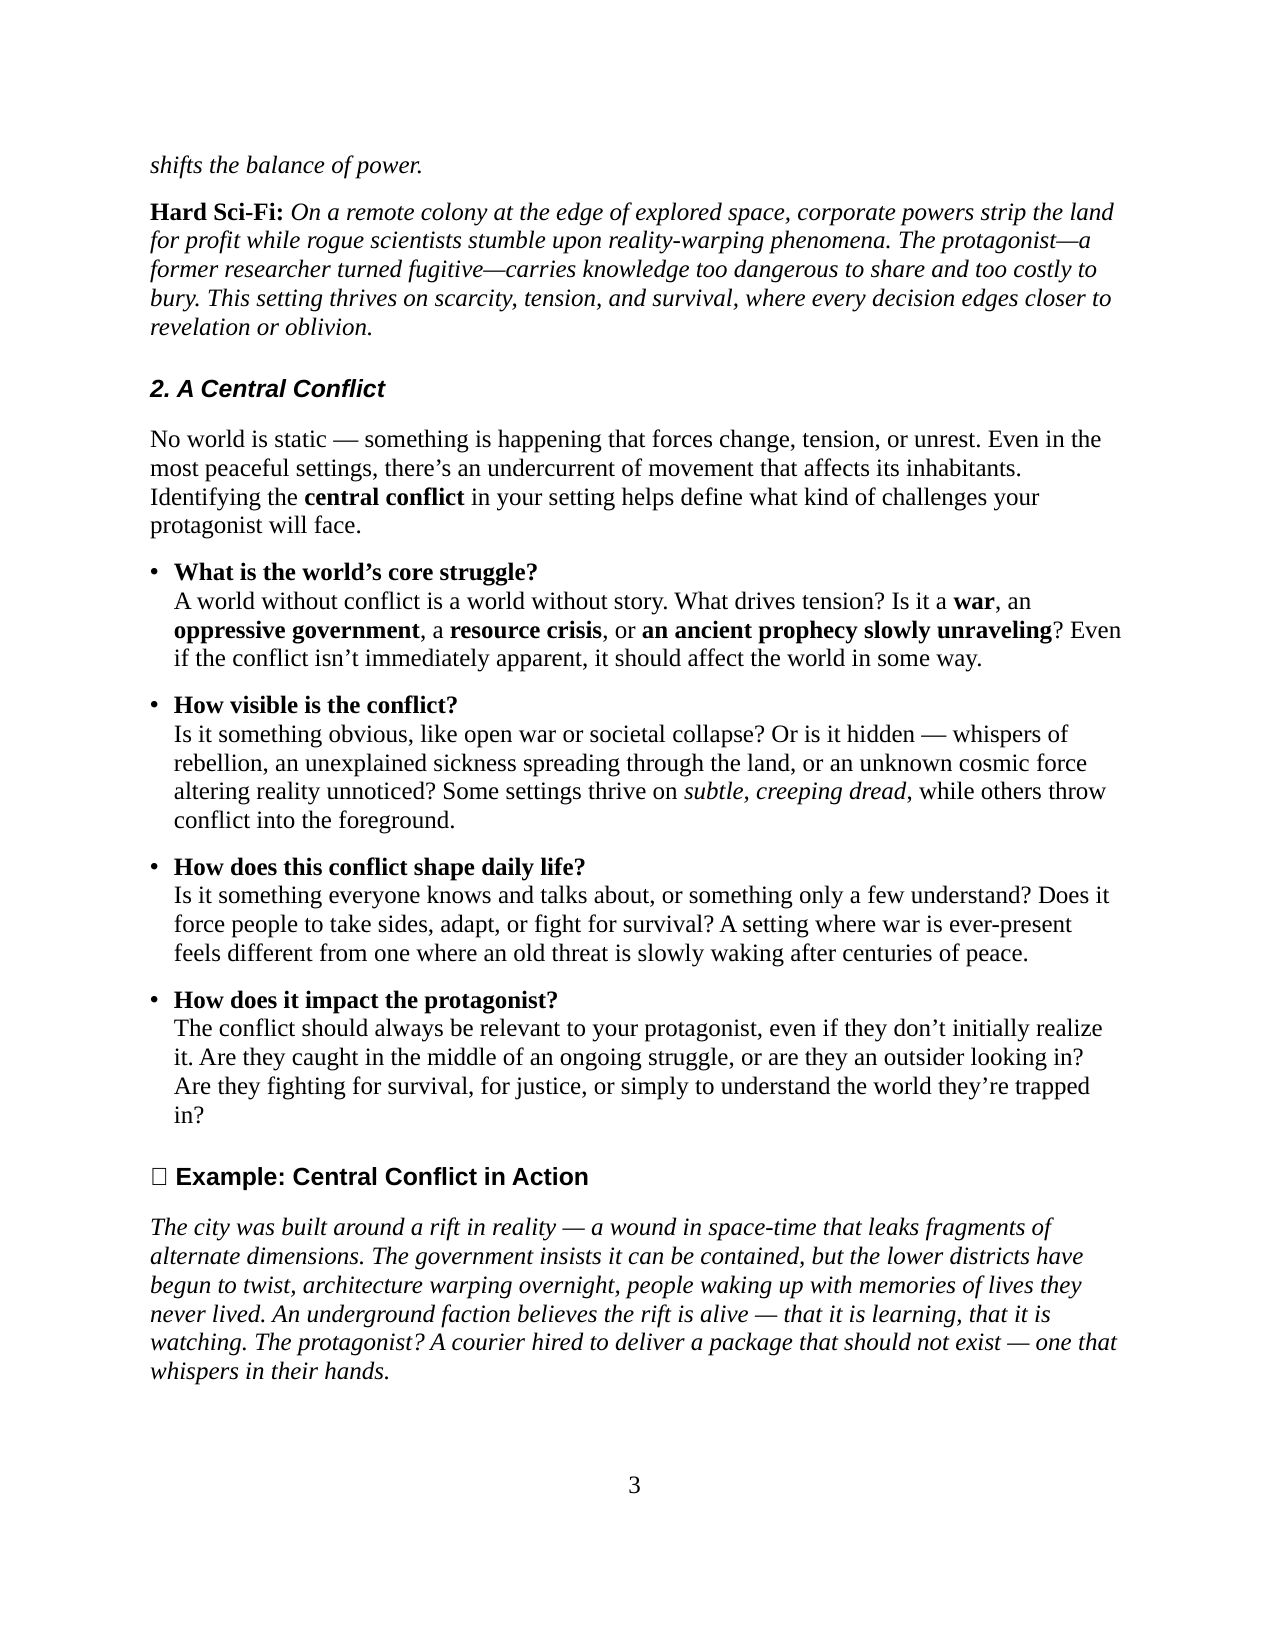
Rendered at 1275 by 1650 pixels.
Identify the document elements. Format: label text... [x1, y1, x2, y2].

text No world is static — something is happening that forces change, tension, or unrest. Even in the most peaceful settings, there’s an undercurrent of movement that affects its inhabitants. Identifying the central conflict in your setting helps define what kind of challenges your protagonist will face. [150, 424, 1125, 539]
list What is the world’s core struggle? A world without conflict is a world without story. What drives tension? Is it a war, an oppressive government, a resource crisis, or an ancient prophecy slowly unraveling? Even if the conflict isn’t immediately apparent, it should affect the world in some way. [150, 557, 1125, 672]
list How visible is the conflict? Is it something obvious, like open war or societal collapse? Or is it hidden — whispers of rebellion, an unexplained sickness spreading through the land, or an unknown cosmic force altering reality unnoticed? Some settings thrive on subtle, creeping dread, while others throw conflict into the foreground. [150, 690, 1125, 834]
list How does this conflict shape daily life? Is it something everyone knows and talks about, or something only a few understand? Does it force people to take sides, adapt, or fight for survival? A setting where war is ever-present feels different from one where an old threat is slowly waking after centuries of peace. [150, 852, 1125, 967]
text Hard Sci-Fi: On a remote colony at the edge of explored space, corporate powers strip the land for profit while rogue scientists stumble upon reality-warping phenomena. The protagonist—a former researcher turned fugitive—carries knowledge too dangerous to share and too costly to bury. This setting thrives on scarcity, tension, and survival, where every decision edges closer to revelation or oblivion. [150, 197, 1125, 340]
text The city was built around a rift in reality — a wound in space-time that leaks fragments of alternate dimensions. The government insists it can be contained, but the lower districts have begun to twist, architecture warping overnight, people waking up with memories of lives they never lived. An underground faction believes the rift is alive — that it is learning, that it is watching. The protagonist? A courier hired to deliver a package that should not exist — one that whispers in their hands. [150, 1212, 1125, 1385]
subtitle 2. A Central Conflict [150, 374, 1125, 403]
subtitle 📌 Example: Central Conflict in Action [150, 1162, 1125, 1191]
list How does it impact the protagonist? The conflict should always be relevant to your protagonist, even if they don’t initially realize it. Are they caught in the middle of an ongoing struggle, or are they an outsider looking in? Are they fighting for survival, for justice, or simply to understand the world they’re trapped in? [150, 985, 1125, 1128]
text shifts the balance of power. [150, 150, 1125, 179]
